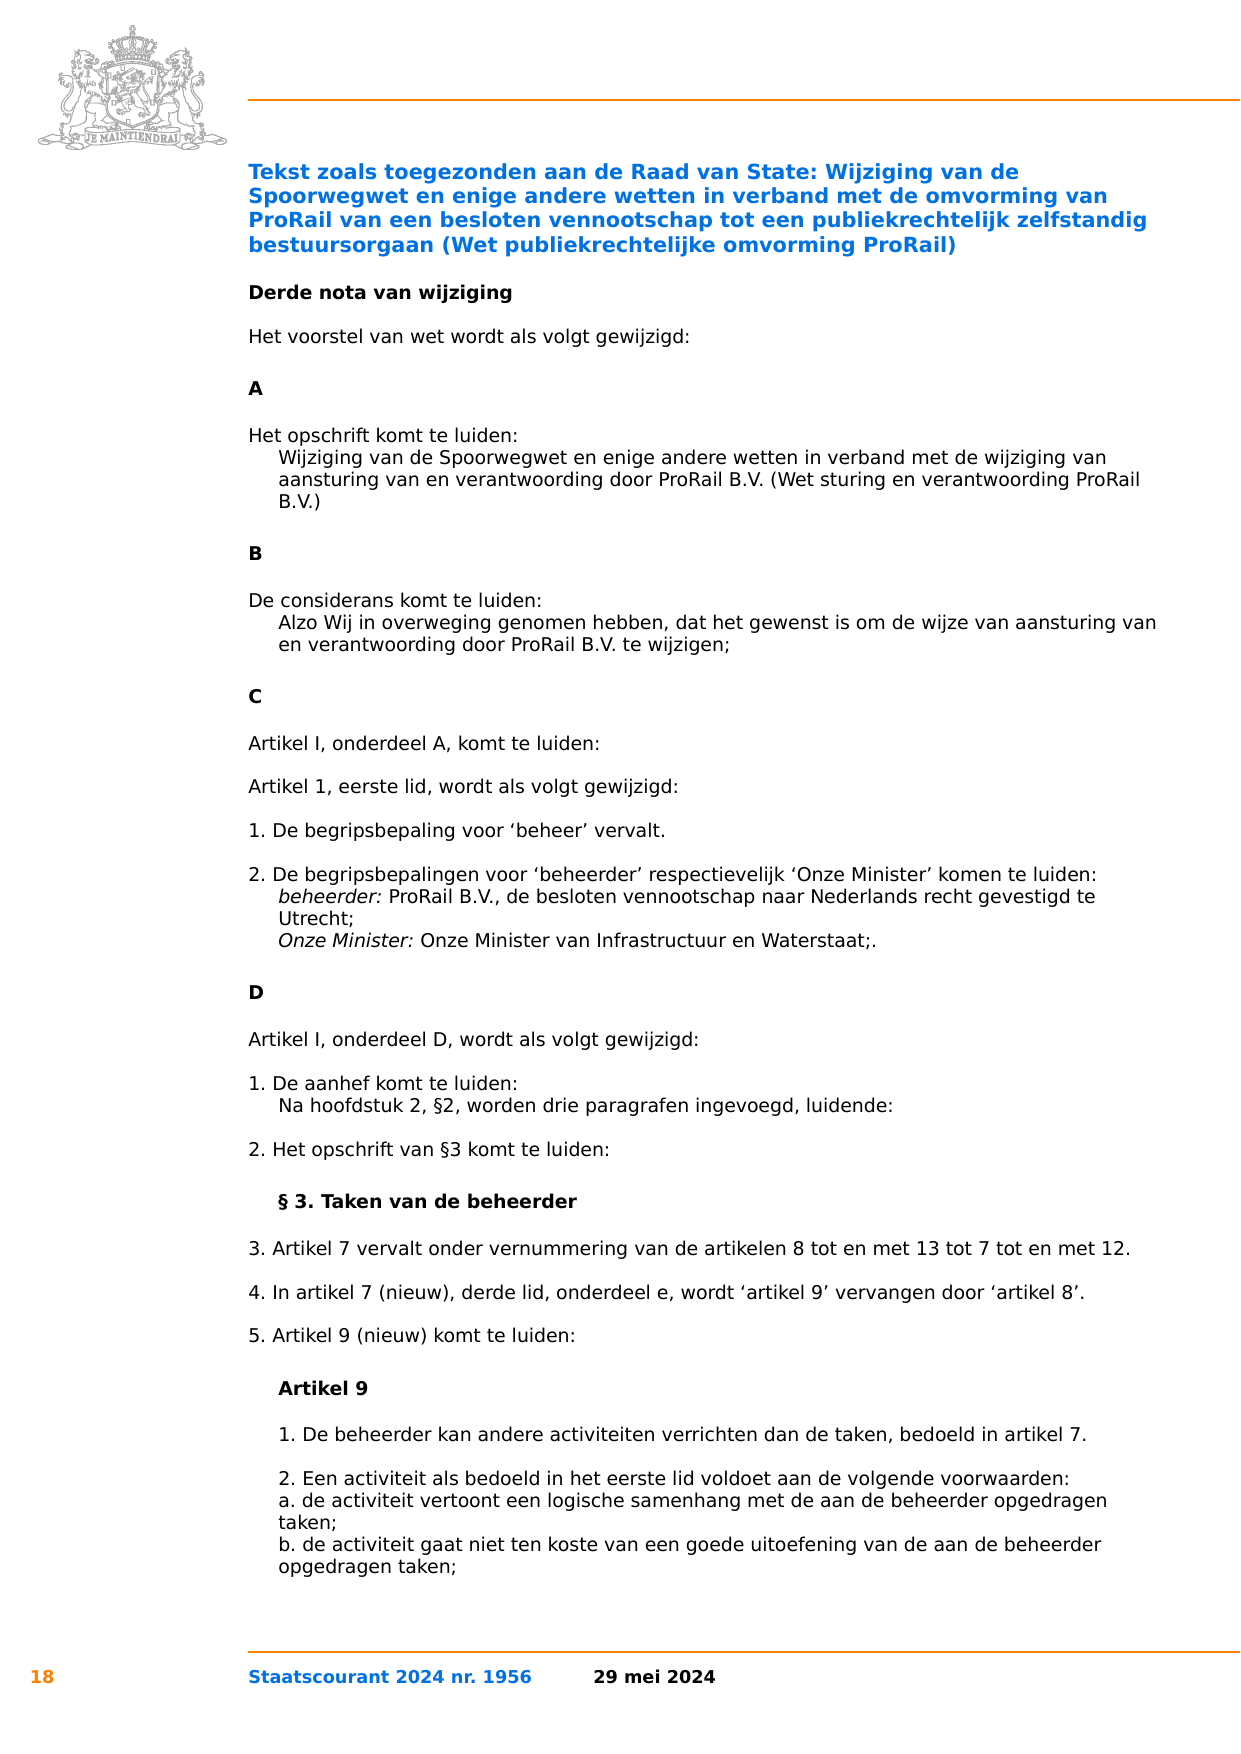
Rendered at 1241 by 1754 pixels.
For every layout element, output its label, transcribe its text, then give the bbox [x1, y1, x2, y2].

text Artikel I, onderdeel D, wordt als volgt gewijzigd: [248, 1029, 1163, 1051]
text 5. Artikel 9 (nieuw) komt te luiden: [248, 1325, 1163, 1347]
text beheerder: ProRail B.V., de besloten vennootschap naar Nederlands recht gevestigd te Utrecht; [278, 886, 1163, 930]
text 1. De aanhef komt te luiden: [248, 1073, 1163, 1095]
picture [38, 25, 227, 150]
text 1. De beheerder kan andere activiteiten verrichten dan de taken, bedoeld in artikel 7. [278, 1424, 1163, 1446]
text 4. In artikel 7 (nieuw), derde lid, onderdeel e, wordt ‘artikel 9’ vervangen door ‘artikel 8’. [248, 1282, 1163, 1303]
text b. de activiteit gaat niet ten koste van een goede uitoefening van de aan de beheerder opgedragen taken; [278, 1534, 1163, 1578]
text Wijziging van de Spoorwegwet en enige andere wetten in verband met de wijziging van aansturing van en verantwoording door ProRail B.V. (Wet sturing en verantwoording ProRail B.V.) [278, 447, 1163, 513]
text Het voorstel van wet wordt als volgt gewijzigd: [248, 326, 1163, 348]
text 2. De begripsbepalingen voor ‘beheerder’ respectievelijk ‘Onze Minister’ komen te luiden: [248, 864, 1163, 886]
subtitle B [248, 543, 1163, 565]
text De considerans komt te luiden: [248, 590, 1163, 612]
subtitle C [248, 686, 1163, 708]
text 1. De begripsbepaling voor ‘beheer’ vervalt. [248, 820, 1163, 842]
text Derde nota van wijziging [248, 282, 1163, 304]
text 2. Een activiteit als bedoeld in het eerste lid voldoet aan de volgende voorwaarden: [278, 1468, 1163, 1490]
text Het opschrift komt te luiden: [248, 425, 1163, 447]
subtitle § 3. Taken van de beheerder [278, 1191, 1163, 1213]
text Artikel 1, eerste lid, wordt als volgt gewijzigd: [248, 776, 1163, 798]
text 3. Artikel 7 vervalt onder vernummering van de artikelen 8 tot en met 13 tot 7 tot en met 12. [248, 1238, 1163, 1260]
text a. de activiteit vertoont een logische samenhang met de aan de beheerder opgedragen taken; [278, 1490, 1163, 1534]
text Onze Minister: Onze Minister van Infrastructuur en Waterstaat;. [278, 930, 1163, 952]
subtitle Artikel 9 [278, 1377, 1163, 1399]
text Alzo Wij in overweging genomen hebben, dat het gewenst is om de wijze van aansturing van en verantwoording door ProRail B.V. te wijzigen; [278, 612, 1163, 656]
text 2. Het opschrift van §3 komt te luiden: [248, 1139, 1163, 1161]
subtitle A [248, 378, 1163, 400]
subtitle Tekst zoals toegezonden aan de Raad van State: Wijziging van de Spoorwegwet en enige andere wetten in verband met de omvorming van ProRail van een besloten vennootschap tot een publiekrechtelijk zelfstandig bestuursorgaan (Wet publiekrechtelijke omvorming ProRail) [248, 160, 1163, 257]
subtitle D [248, 982, 1163, 1004]
text Na hoofdstuk 2, §2, worden drie paragrafen ingevoegd, luidende: [278, 1095, 1163, 1117]
text Artikel I, onderdeel A, komt te luiden: [248, 733, 1163, 754]
